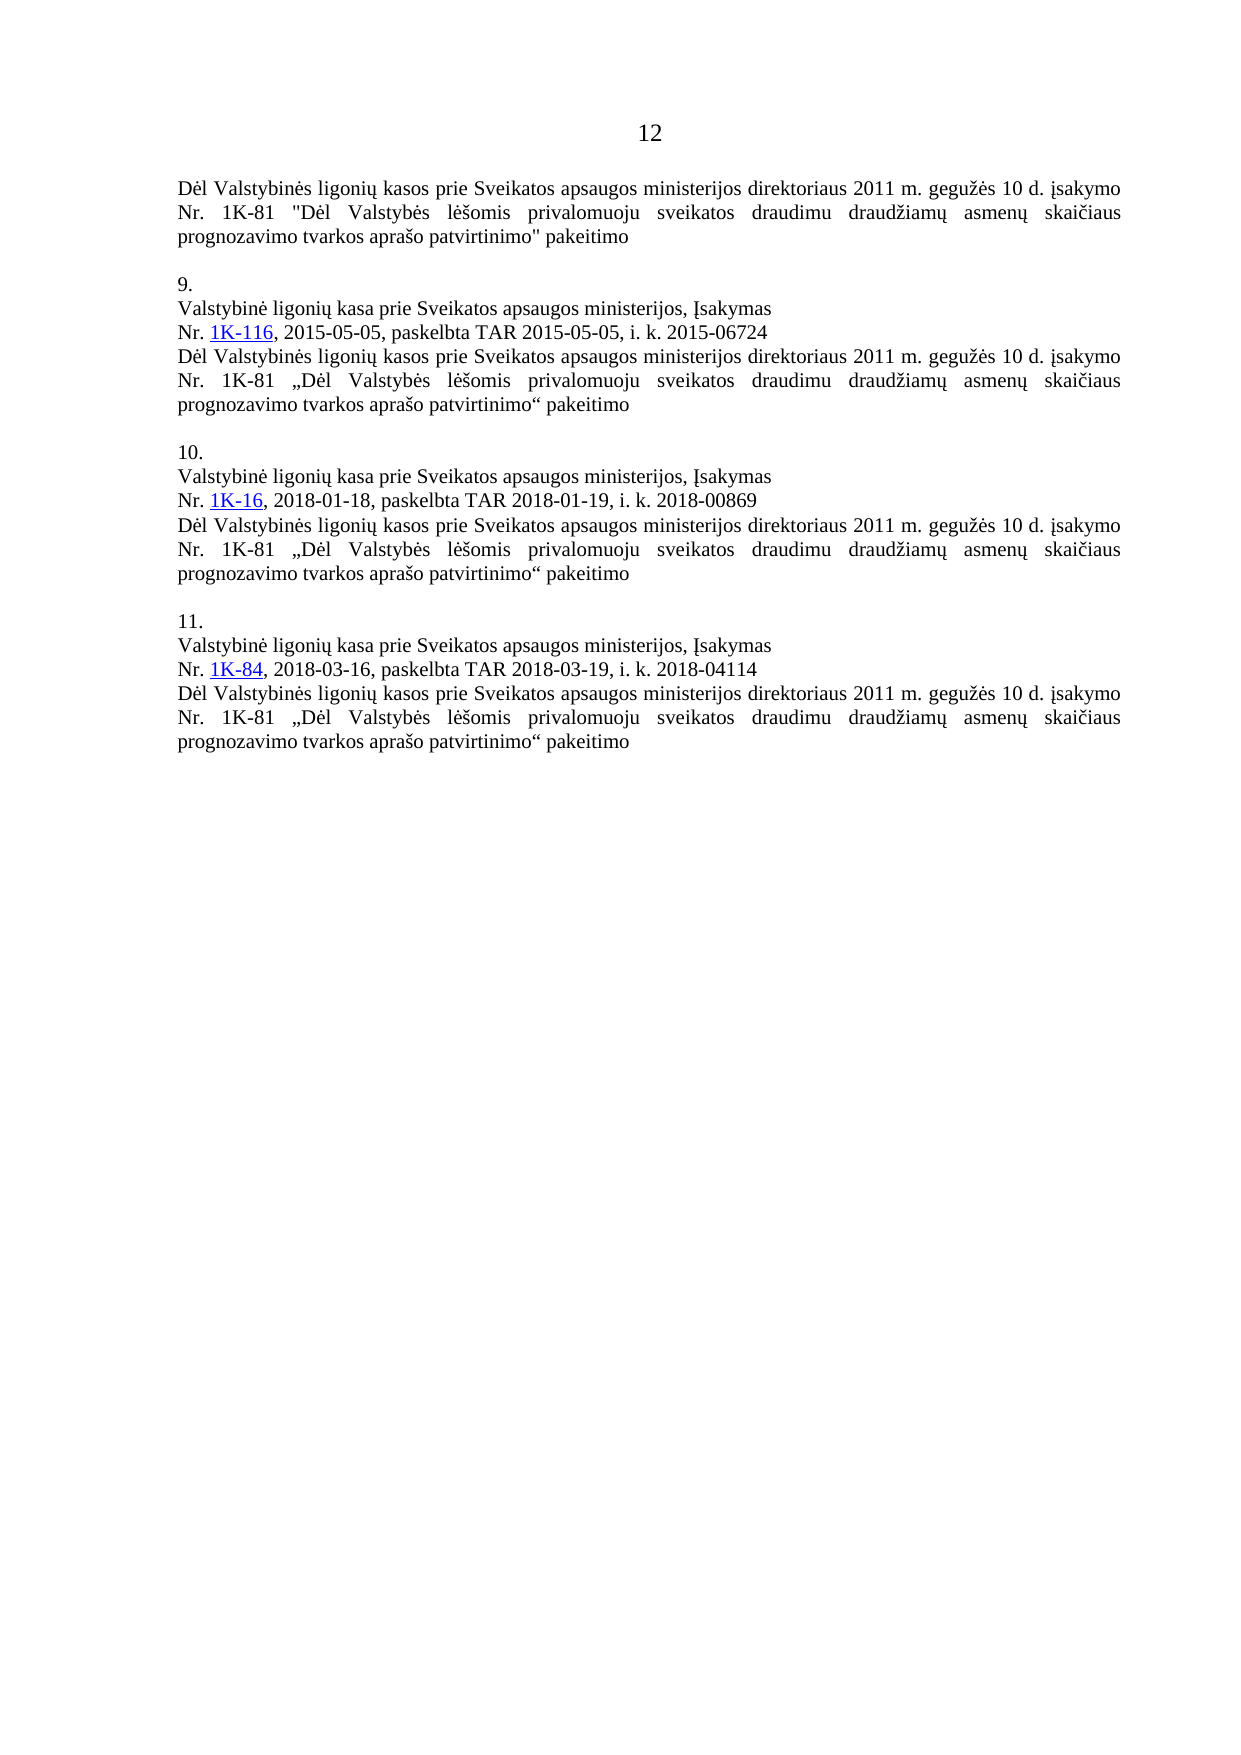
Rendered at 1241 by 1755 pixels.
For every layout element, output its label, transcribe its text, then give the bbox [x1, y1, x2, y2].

text Dėl Valstybinės ligonių kasos prie Sveikatos apsaugos ministerijos direktoriaus 2011 m. gegužės 10 d. įsakymo Nr. 1K-81 „Dėl Valstybės lėšomis privalomuoju sveikatos draudimu draudžiamų asmenų skaičiaus prognozavimo tvarkos aprašo patvirtinimo“ pakeitimo [177, 512, 1122, 585]
text Dėl Valstybinės ligonių kasos prie Sveikatos apsaugos ministerijos direktoriaus 2011 m. gegužės 10 d. įsakymo Nr. 1K-81 „Dėl Valstybės lėšomis privalomuoju sveikatos draudimu draudžiamų asmenų skaičiaus prognozavimo tvarkos aprašo patvirtinimo“ pakeitimo [177, 681, 1122, 753]
text Valstybinė ligonių kasa prie Sveikatos apsaugos ministerijos, Įsakymas [177, 633, 1122, 657]
text 11. [177, 609, 1122, 633]
text 10. [177, 440, 1122, 464]
text Dėl Valstybinės ligonių kasos prie Sveikatos apsaugos ministerijos direktoriaus 2011 m. gegužės 10 d. įsakymo Nr. 1K-81 „Dėl Valstybės lėšomis privalomuoju sveikatos draudimu draudžiamų asmenų skaičiaus prognozavimo tvarkos aprašo patvirtinimo“ pakeitimo [177, 344, 1122, 416]
text Valstybinė ligonių kasa prie Sveikatos apsaugos ministerijos, Įsakymas [177, 464, 1122, 488]
text 9. [177, 272, 1122, 296]
text Nr. 1K-84, 2018-03-16, paskelbta TAR 2018-03-19, i. k. 2018-04114 [177, 657, 1122, 681]
text Valstybinė ligonių kasa prie Sveikatos apsaugos ministerijos, Įsakymas [177, 296, 1122, 320]
text Nr. 1K-16, 2018-01-18, paskelbta TAR 2018-01-19, i. k. 2018-00869 [177, 488, 1122, 512]
text Dėl Valstybinės ligonių kasos prie Sveikatos apsaugos ministerijos direktoriaus 2011 m. gegužės 10 d. įsakymo Nr. 1K-81 "Dėl Valstybės lėšomis privalomuoju sveikatos draudimu draudžiamų asmenų skaičiaus prognozavimo tvarkos aprašo patvirtinimo" pakeitimo [177, 176, 1122, 248]
text Nr. 1K-116, 2015-05-05, paskelbta TAR 2015-05-05, i. k. 2015-06724 [177, 320, 1122, 344]
